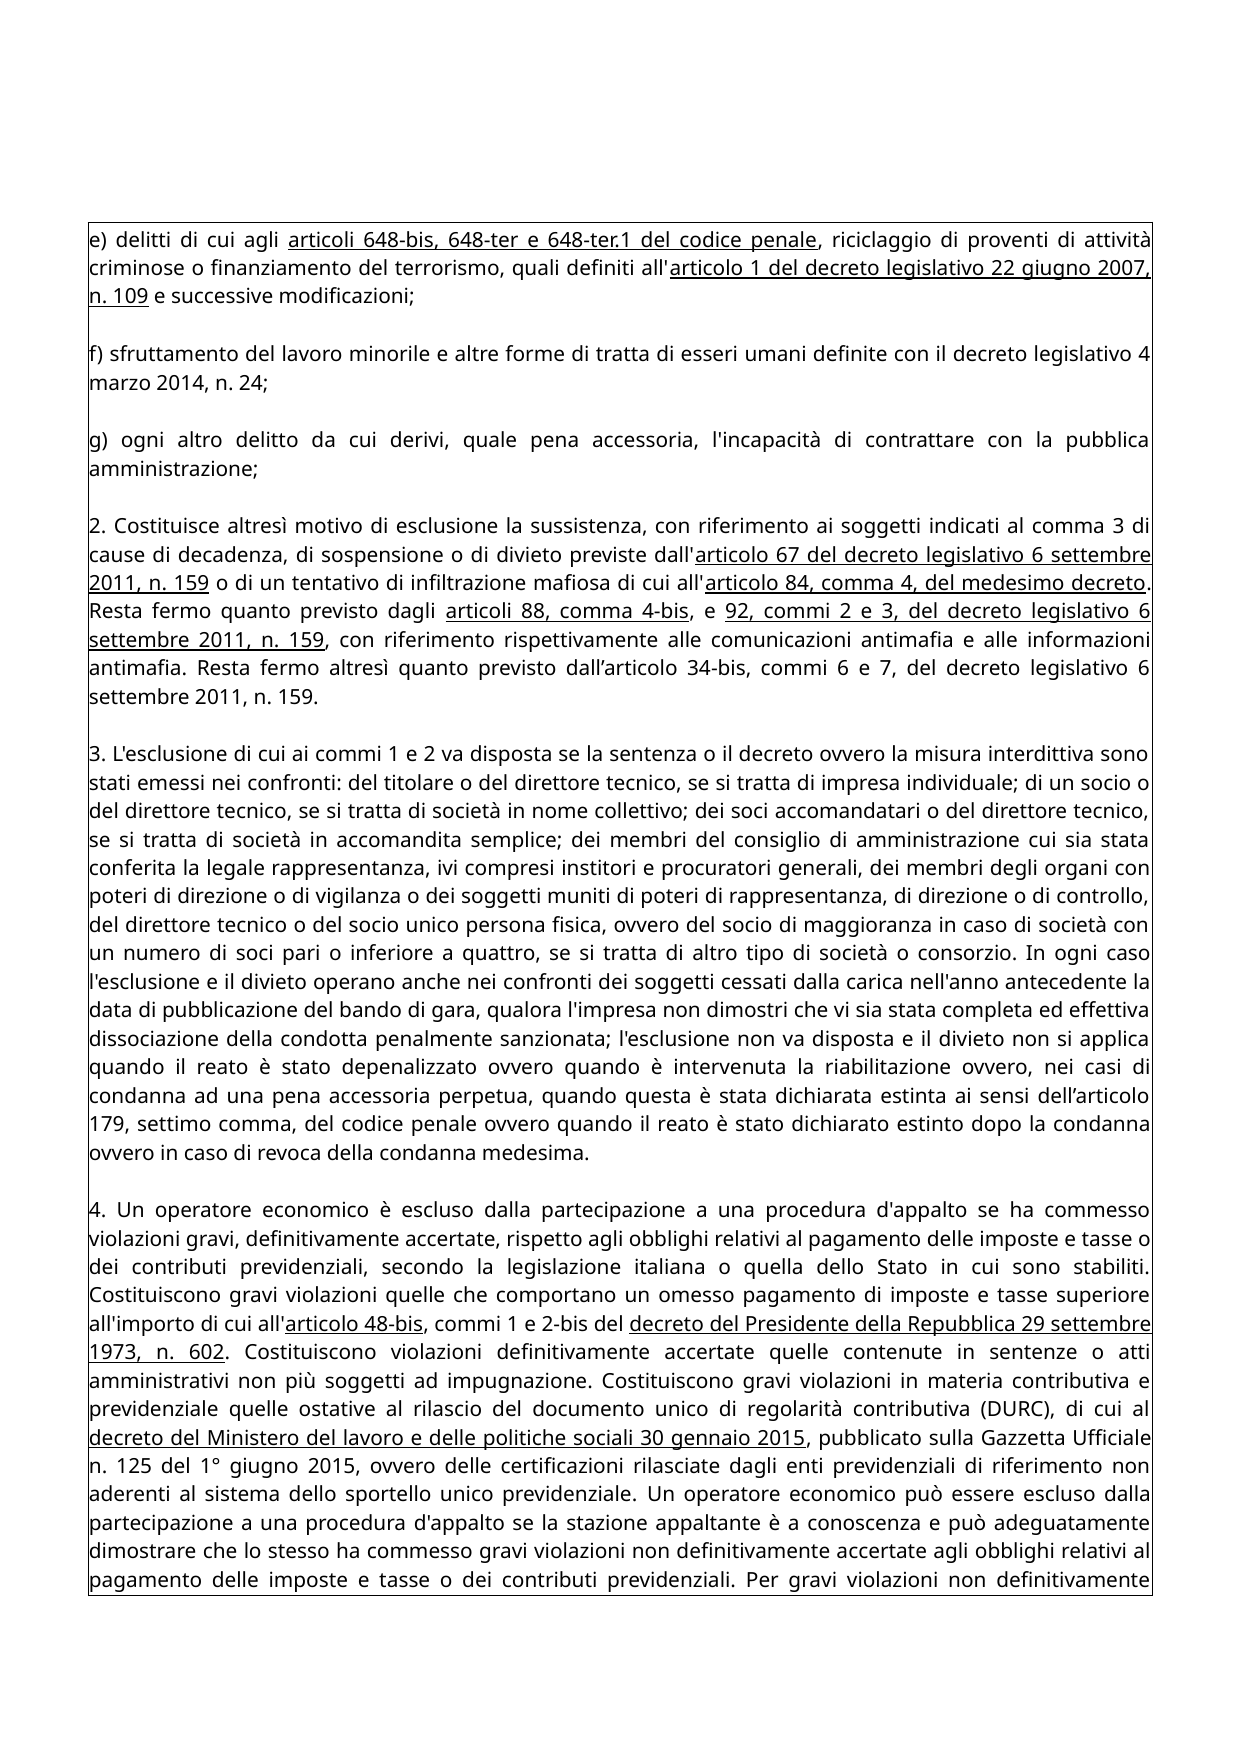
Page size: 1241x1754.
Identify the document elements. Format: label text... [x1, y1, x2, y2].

text g) ogni altro delitto da cui derivi, quale pena accessoria, l'incapacità di contrattare con la pubblica amministrazione; [89, 422, 1152, 482]
text e) delitti di cui agli articoli 648-bis, 648-ter e 648-ter.1 del codice penale, riciclaggio di proventi di attività criminose o finanziamento del terrorismo, quali definiti all'articolo 1 del decreto legislativo 22 giugno 2007, n. 109 e successive modificazioni; [89, 223, 1152, 310]
text 2. Costituisce altresì motivo di esclusione la sussistenza, con riferimento ai soggetti indicati al comma 3 di cause di decadenza, di sospensione o di divieto previste dall'articolo 67 del decreto legislativo 6 settembre 2011, n. 159 o di un tentativo di infiltrazione mafiosa di cui all'articolo 84, comma 4, del medesimo decreto. Resta fermo quanto previsto dagli articoli 88, comma 4-bis, e 92, commi 2 e 3, del decreto legislativo 6 settembre 2011, n. 159, con riferimento rispettivamente alle comunicazioni antimafia e alle informazioni antimafia. Resta fermo altresì quanto previsto dall’articolo 34-bis, commi 6 e 7, del decreto legislativo 6 settembre 2011, n. 159. [89, 508, 1152, 710]
text f) sfruttamento del lavoro minorile e altre forme di tratta di esseri umani definite con il decreto legislativo 4 marzo 2014, n. 24; [89, 336, 1152, 396]
text 4. Un operatore economico è escluso dalla partecipazione a una procedura d'appalto se ha commesso violazioni gravi, definitivamente accertate, rispetto agli obblighi relativi al pagamento delle imposte e tasse o dei contributi previdenziali, secondo la legislazione italiana o quella dello Stato in cui sono stabiliti. Costituiscono gravi violazioni quelle che comportano un omesso pagamento di imposte e tasse superiore all'importo di cui all'articolo 48-bis, commi 1 e 2-bis del decreto del Presidente della Repubblica 29 settembre 1973, n. 602. Costituiscono violazioni definitivamente accertate quelle contenute in sentenze o atti amministrativi non più soggetti ad impugnazione. Costituiscono gravi violazioni in materia contributiva e previdenziale quelle ostative al rilascio del documento unico di regolarità contributiva (DURC), di cui al decreto del Ministero del lavoro e delle politiche sociali 30 gennaio 2015, pubblicato sulla Gazzetta Ufficiale n. 125 del 1° giugno 2015, ovvero delle certificazioni rilasciate dagli enti previdenziali di riferimento non aderenti al sistema dello sportello unico previdenziale. Un operatore economico può essere escluso dalla partecipazione a una procedura d'appalto se la stazione appaltante è a conoscenza e può adeguatamente dimostrare che lo stesso ha commesso gravi violazioni non definitivamente accertate agli obblighi relativi al pagamento delle imposte e tasse o dei contributi previdenziali. Per gravi violazioni non definitivamente [89, 1192, 1152, 1595]
text 3. L'esclusione di cui ai commi 1 e 2 va disposta se la sentenza o il decreto ovvero la misura interdittiva sono stati emessi nei confronti: del titolare o del direttore tecnico, se si tratta di impresa individuale; di un socio o del direttore tecnico, se si tratta di società in nome collettivo; dei soci accomandatari o del direttore tecnico, se si tratta di società in accomandita semplice; dei membri del consiglio di amministrazione cui sia stata conferita la legale rappresentanza, ivi compresi institori e procuratori generali, dei membri degli organi con poteri di direzione o di vigilanza o dei soggetti muniti di poteri di rappresentanza, di direzione o di controllo, del direttore tecnico o del socio unico persona fisica, ovvero del socio di maggioranza in caso di società con un numero di soci pari o inferiore a quattro, se si tratta di altro tipo di società o consorzio. In ogni caso l'esclusione e il divieto operano anche nei confronti dei soggetti cessati dalla carica nell'anno antecedente la data di pubblicazione del bando di gara, qualora l'impresa non dimostri che vi sia stata completa ed effettiva dissociazione della condotta penalmente sanzionata; l'esclusione non va disposta e il divieto non si applica quando il reato è stato depenalizzato ovvero quando è intervenuta la riabilitazione ovvero, nei casi di condanna ad una pena accessoria perpetua, quando questa è stata dichiarata estinta ai sensi dell’articolo 179, settimo comma, del codice penale ovvero quando il reato è stato dichiarato estinto dopo la condanna ovvero in caso di revoca della condanna medesima. [89, 736, 1152, 1166]
